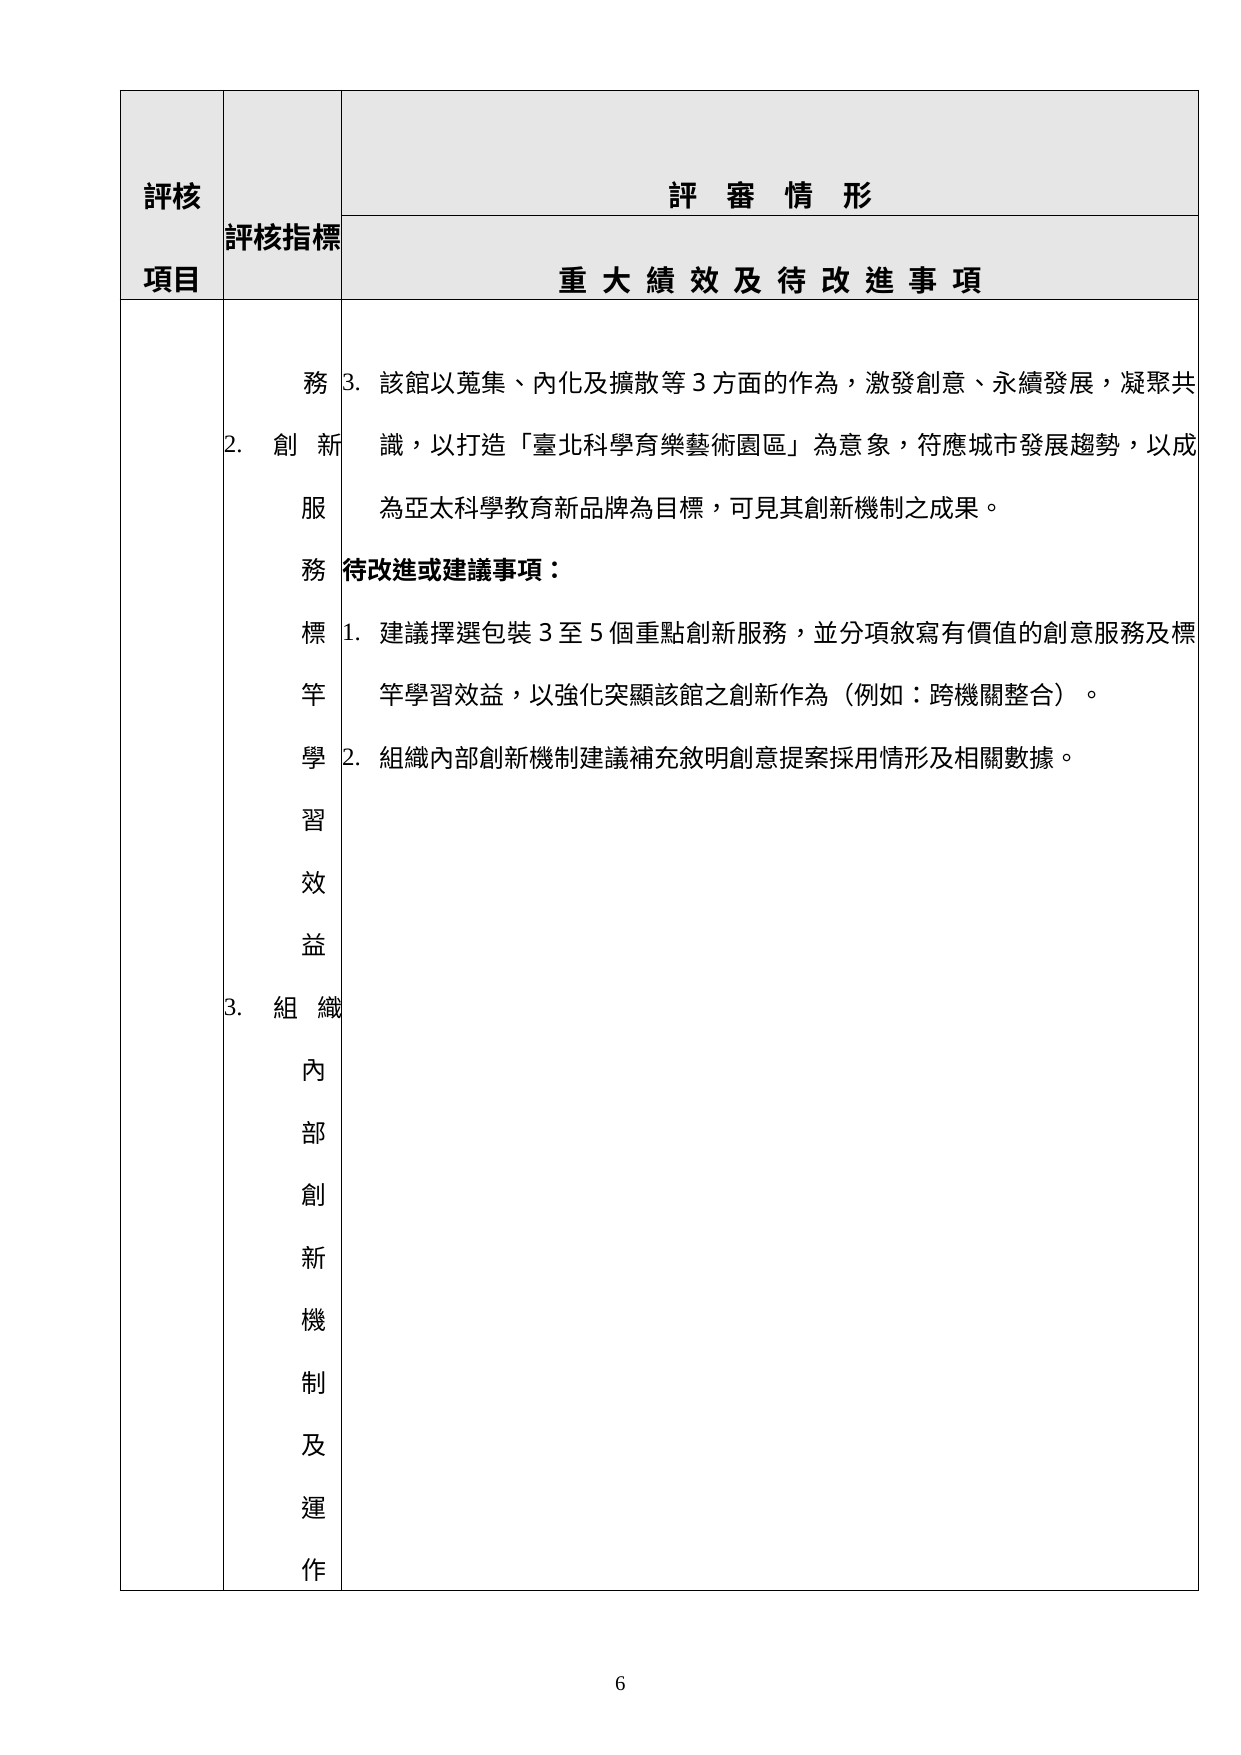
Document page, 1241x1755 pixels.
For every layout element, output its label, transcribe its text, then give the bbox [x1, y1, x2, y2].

table_header 評核指標 [224, 91, 341, 299]
table_header 評 審 情 形 [342, 91, 1198, 215]
table_cell 重 大 績 效 及 待 改 進 事 項 [342, 216, 1198, 299]
table_cell [121, 300, 223, 1590]
table_header 評核 項目 [121, 91, 223, 299]
table_cell 有價值的創意服務 創新服務標竿學習效益 組織內部創新機制及運作情形 [224, 300, 341, 1590]
table_cell 重大績效： 與異業合作辦理科學玩意節、愛迪生到校服務、愛迪生出發，行動科教宅配服務等創新活動，邀請偏鄉學童到館參觀學習，並更進一步將行動展示車推廣至各偏遠地區，充分發揮弱勢關懷精神，廣受肯定。 結合民間企業資源辦理，「愛迪生出發」弱勢學童參訪活動，100年起幫助超過1萬名單親、失親、隔代、新移民、原住民及清寒家庭學童。 該館以蒐集、內化及擴散等3方面的作為，激發創意、永續發展，凝聚共識，以打造「臺北科學育樂藝術園區」為意象，符應城市發展趨勢，以成為亞太科學教育新品牌為目標，可見其創新機制之成果。 待改進或建議事項： 建議擇選包裝3至5個重點創新服務，並分項敘寫有價值的創意服務及標竿學習效益，以強化突顯該館之創新作為（例如：跨機關整合）。 組織內部創新機制建議補充敘明創意提案採用情形及相關數據。 [342, 300, 1198, 1590]
